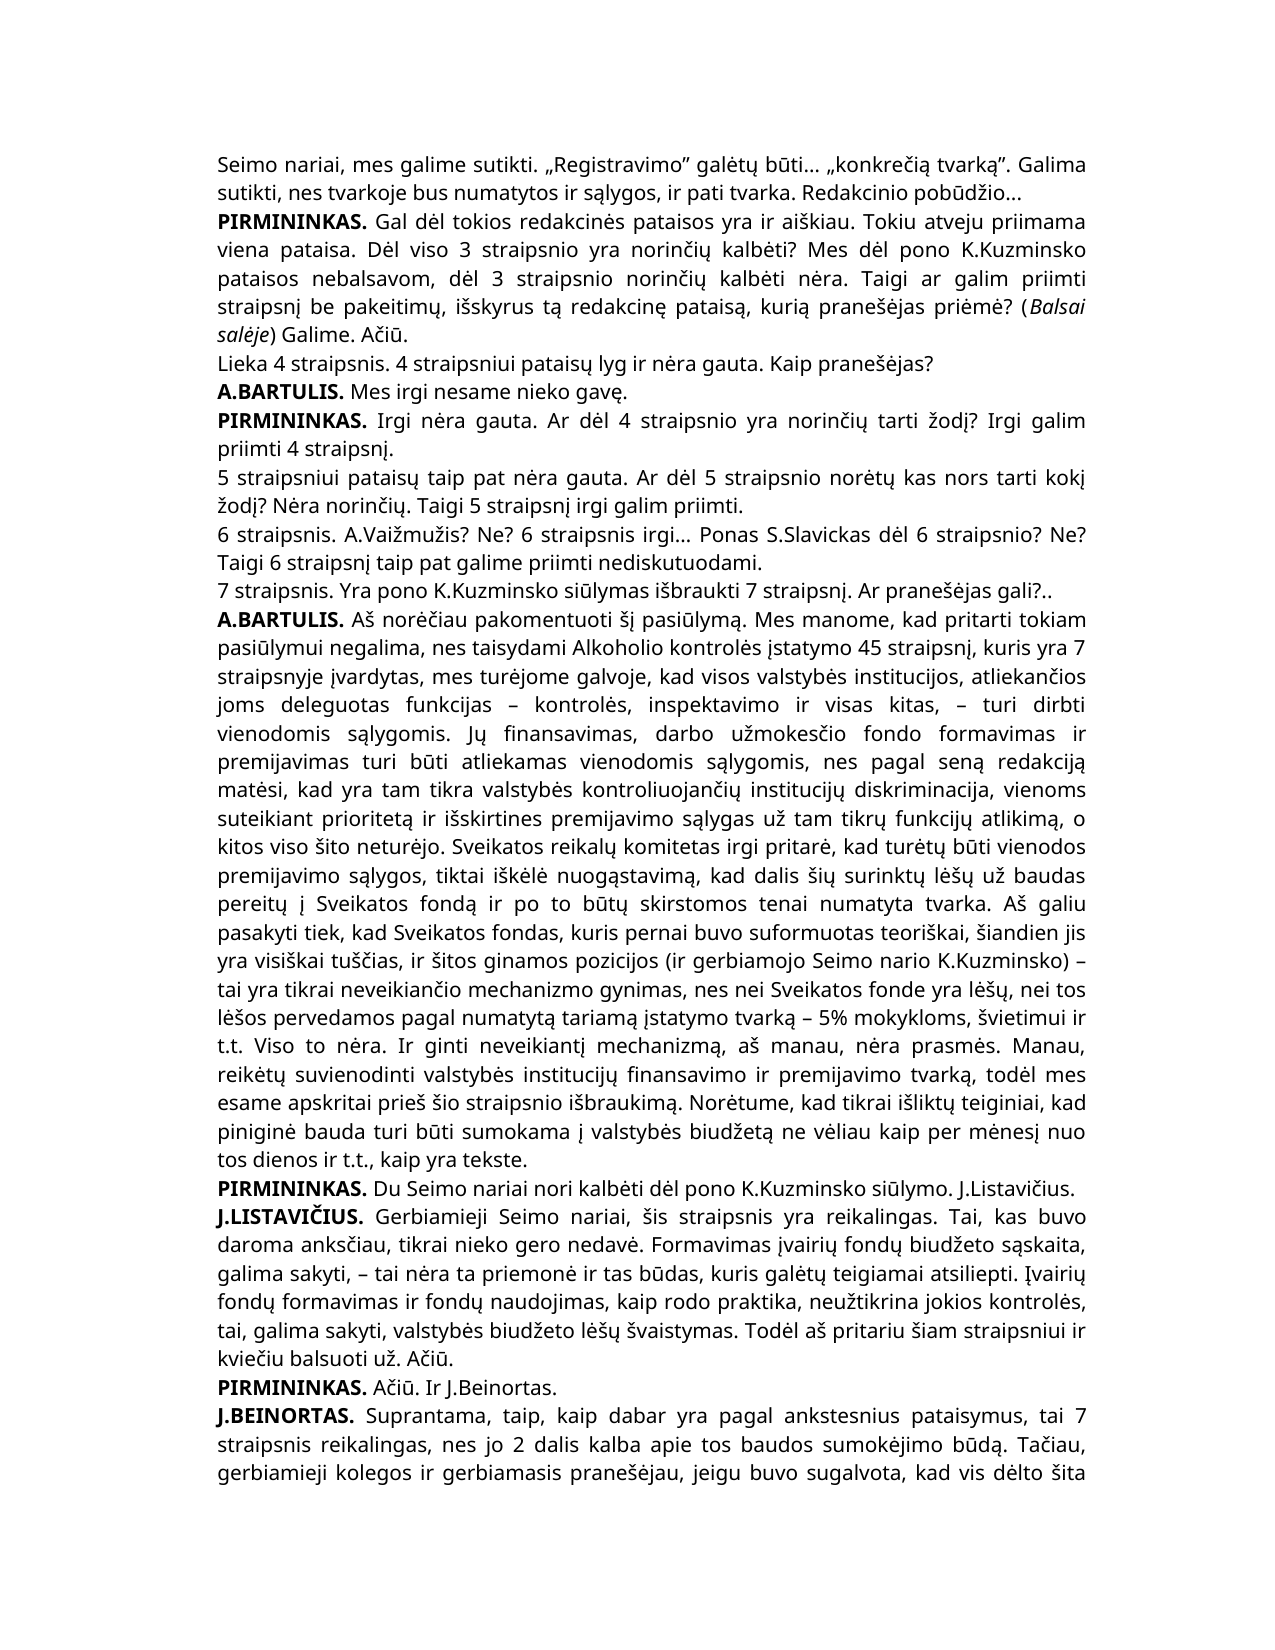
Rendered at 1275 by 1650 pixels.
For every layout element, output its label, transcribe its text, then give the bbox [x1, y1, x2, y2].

text Lieka 4 straipsnis. 4 straipsniui pataisų lyg ir nėra gauta. Kaip pranešėjas? [217, 349, 1087, 377]
text 7 straipsnis. Yra pono K.Kuzminsko siūlymas išbraukti 7 straipsnį. Ar pranešėjas gali?.. [217, 577, 1087, 605]
text J.LISTAVIČIUS. Gerbiamieji Seimo nariai, šis straipsnis yra reikalingas. Tai, kas buvo daroma anksčiau, tikrai nieko gero nedavė. Formavimas įvairių fondų biudžeto sąskaita, galima sakyti, – tai nėra ta priemonė ir tas būdas, kuris galėtų teigiamai atsiliepti. Įvairių fondų formavimas ir fondų naudojimas, kaip rodo praktika, neužtikrina jokios kontrolės, tai, galima sakyti, valstybės biudžeto lėšų švaistymas. Todėl aš pritariu šiam straipsniui ir kviečiu balsuoti už. Ačiū. [217, 1202, 1087, 1373]
text PIRMININKAS. Gal dėl tokios redakcinės pataisos yra ir aiškiau. Tokiu atveju priimama viena pataisa. Dėl viso 3 straipsnio yra norinčių kalbėti? Mes dėl pono K.Kuzminsko pataisos nebalsavom, dėl 3 straipsnio norinčių kalbėti nėra. Taigi ar galim priimti straipsnį be pakeitimų, išskyrus tą redakcinę pataisą, kurią pranešėjas priėmė? (Balsai salėje) Galime. Ačiū. [217, 207, 1087, 349]
text A.BARTULIS. Mes irgi nesame nieko gavę. [217, 377, 1087, 406]
text PIRMININKAS. Ačiū. Ir J.Beinortas. [217, 1373, 1087, 1401]
text PIRMININKAS. Du Seimo nariai nori kalbėti dėl pono K.Kuzminsko siūlymo. J.Listavičius. [217, 1174, 1087, 1202]
text PIRMININKAS. Irgi nėra gauta. Ar dėl 4 straipsnio yra norinčių tarti žodį? Irgi galim priimti 4 straipsnį. [217, 406, 1087, 463]
text J.BEINORTAS. Suprantama, taip, kaip dabar yra pagal ankstesnius pataisymus, tai 7 straipsnis reikalingas, nes jo 2 dalis kalba apie tos baudos sumokėjimo būdą. Tačiau, gerbiamieji kolegos ir gerbiamasis pranešėjau, jeigu buvo sugalvota, kad vis dėlto šita [217, 1401, 1087, 1487]
text 6 straipsnis. A.Vaižmužis? Ne? 6 straipsnis irgi… Ponas S.Slavickas dėl 6 straipsnio? Ne? Taigi 6 straipsnį taip pat galime priimti nediskutuodami. [217, 520, 1087, 577]
text 5 straipsniui pataisų taip pat nėra gauta. Ar dėl 5 straipsnio norėtų kas nors tarti kokį žodį? Nėra norinčių. Taigi 5 straipsnį irgi galim priimti. [217, 463, 1087, 520]
text Seimo nariai, mes galime sutikti. „Registravimo” galėtų būti… „konkrečią tvarką”. Galima sutikti, nes tvarkoje bus numatytos ir sąlygos, ir pati tvarka. Redakcinio pobūdžio... [217, 150, 1087, 207]
text A.BARTULIS. Aš norėčiau pakomentuoti šį pasiūlymą. Mes manome, kad pritarti tokiam pasiūlymui negalima, nes taisydami Alkoholio kontrolės įstatymo 45 straipsnį, kuris yra 7 straipsnyje įvardytas, mes turėjome galvoje, kad visos valstybės institucijos, atliekančios joms deleguotas funkcijas – kontrolės, inspektavimo ir visas kitas, – turi dirbti vienodomis sąlygomis. Jų finansavimas, darbo užmokesčio fondo formavimas ir premijavimas turi būti atliekamas vienodomis sąlygomis, nes pagal seną redakciją matėsi, kad yra tam tikra valstybės kontroliuojančių institucijų diskriminacija, vienoms suteikiant prioritetą ir išskirtines premijavimo sąlygas už tam tikrų funkcijų atlikimą, o kitos viso šito neturėjo. Sveikatos reikalų komitetas irgi pritarė, kad turėtų būti vienodos premijavimo sąlygos, tiktai iškėlė nuogąstavimą, kad dalis šių surinktų lėšų už baudas pereitų į Sveikatos fondą ir po to būtų skirstomos tenai numatyta tvarka. Aš galiu pasakyti tiek, kad Sveikatos fondas, kuris pernai buvo suformuotas teoriškai, šiandien jis yra visiškai tuščias, ir šitos ginamos pozicijos (ir gerbiamojo Seimo nario K.Kuzminsko) – tai yra tikrai neveikiančio mechanizmo gynimas, nes nei Sveikatos fonde yra lėšų, nei tos lėšos pervedamos pagal numatytą tariamą įstatymo tvarką – 5% mokykloms, švietimui ir t.t. Viso to nėra. Ir ginti neveikiantį mechanizmą, aš manau, nėra prasmės. Manau, reikėtų suvienodinti valstybės institucijų finansavimo ir premijavimo tvarką, todėl mes esame apskritai prieš šio straipsnio išbraukimą. Norėtume, kad tikrai išliktų teiginiai, kad piniginė bauda turi būti sumokama į valstybės biudžetą ne vėliau kaip per mėnesį nuo tos dienos ir t.t., kaip yra tekste. [217, 605, 1087, 1174]
